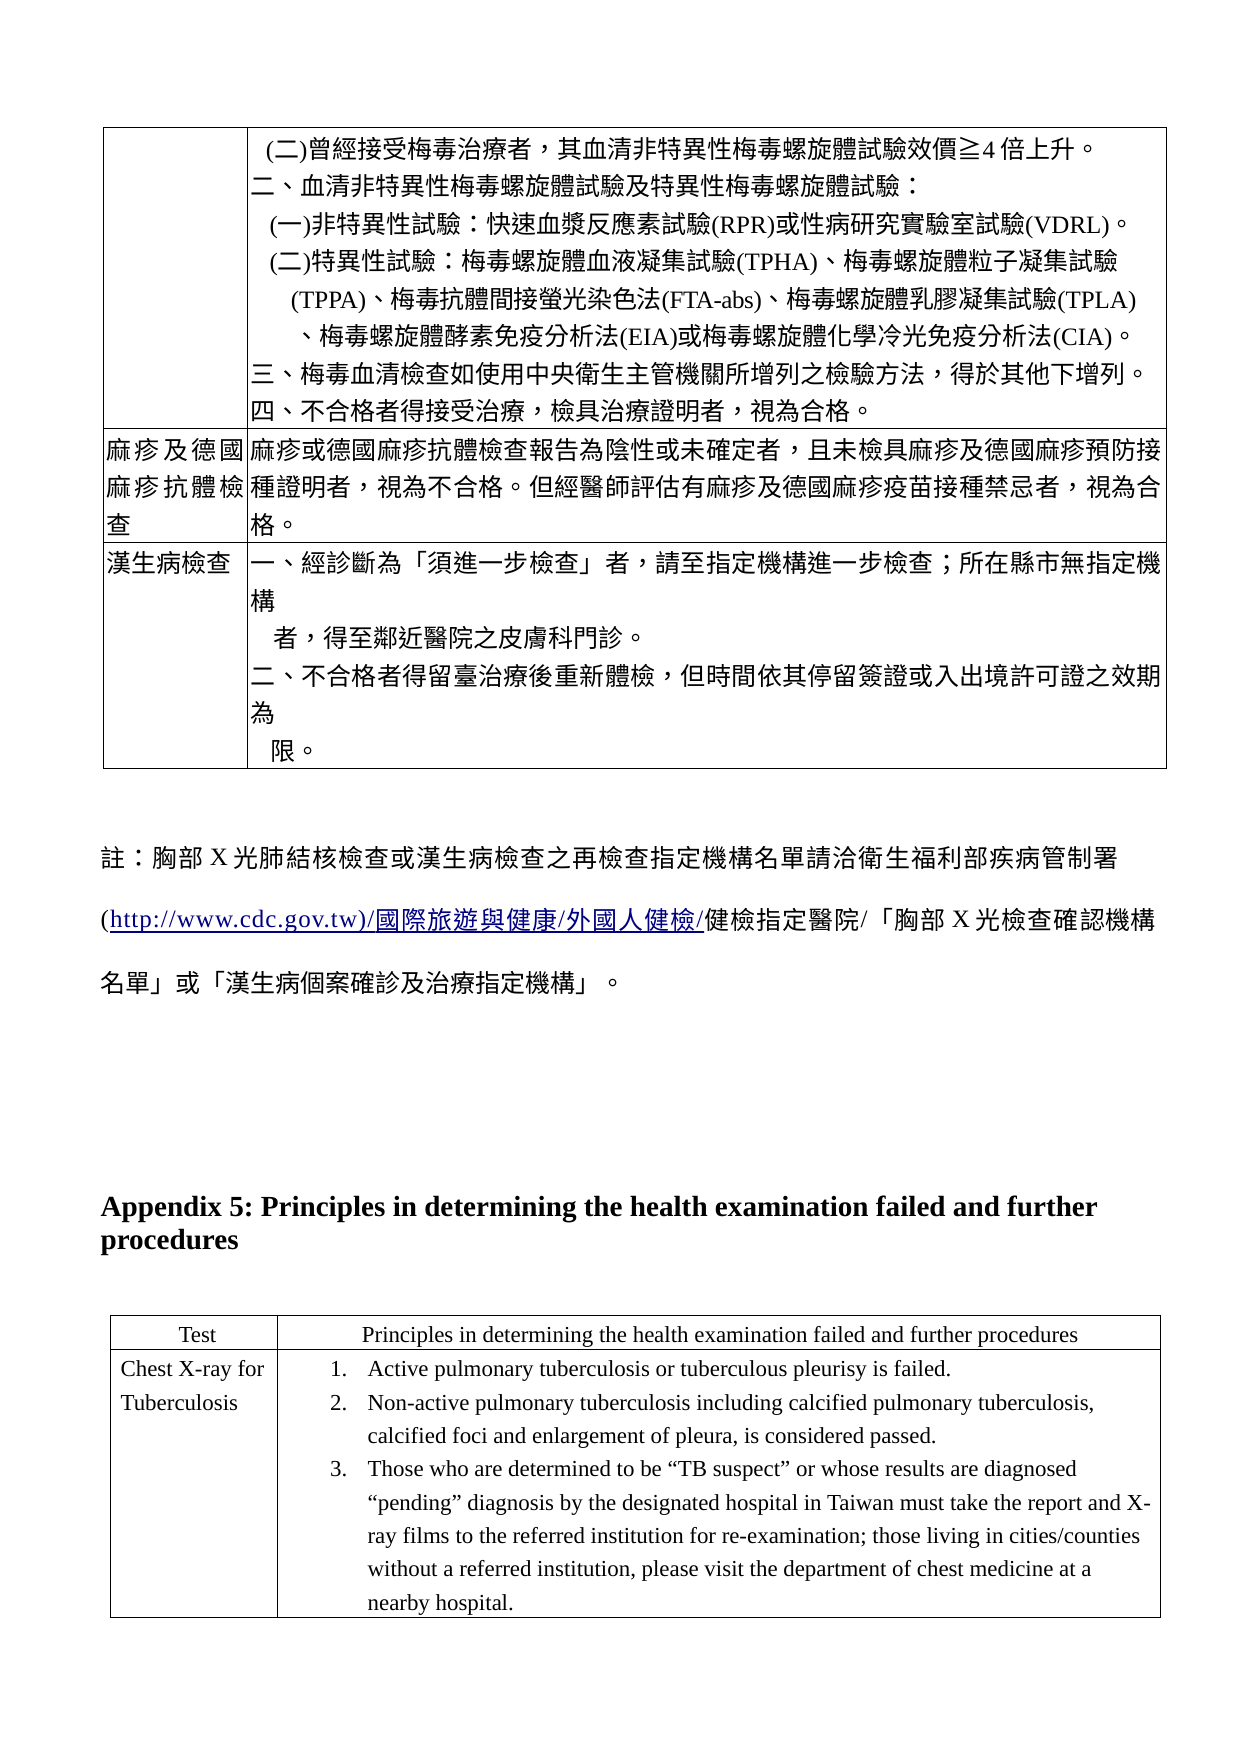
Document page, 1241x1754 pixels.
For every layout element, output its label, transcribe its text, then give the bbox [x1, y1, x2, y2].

table_cell 麻疹或德國麻疹抗體檢查報告為陰性或未確定者，且未檢具麻疹及德國麻疹預防接種證明者，視為不合格。但經醫師評估有麻疹及德國麻疹疫苗接種禁忌者，視為合格。 [248, 429, 1166, 542]
table_cell 一、經診斷為「須進一步檢查」者，請至指定機構進一步檢查；所在縣市無指定機構 者，得至鄰近醫院之皮膚科門診。 二、不合格者得留臺治療後重新體檢，但時間依其停留簽證或入出境許可證之效期為 限。 [248, 543, 1166, 768]
text 註：胸部X光肺結核檢查或漢生病檢查之再檢查指定機構名單請洽衛生福利部疾病管制署(http://www.cdc.gov.tw)/國際旅遊與健康/外國人健檢/健檢指定醫院/「胸部X光檢查確認機構名單」或「漢生病個案確診及治療指定機構」。 [100, 814, 1178, 1002]
table_cell Active pulmonary tuberculosis or tuberculous pleurisy is failed. Non-active pulmonary tuberculosis including calcified pulmonary tuberculosis, calcified foci and enlargement of pleura, is considered passed. Those who are determined to be “TB suspect” or whose results are diagnosed “pending” diagnosis by the designated hospital in Taiwan must take the report and X-ray films to the referred institution for re-examination; those living in cities/counties without a referred institution, please visit the department of chest medicine at a nearby hospital. People with failed results are allowed to stay for re-examination after receiving treatment, but the duration of stay depends on his/her vistor visa or entry/exit permit. [278, 1350, 1160, 1617]
table_cell (二)曾經接受梅毒治療者，其血清非特異性梅毒螺旋體試驗效價≧4倍上升。 二、血清非特異性梅毒螺旋體試驗及特異性梅毒螺旋體試驗： (一)非特異性試驗：快速血漿反應素試驗(RPR)或性病研究實驗室試驗(VDRL)。 (二)特異性試驗：梅毒螺旋體血液凝集試驗(TPHA)、梅毒螺旋體粒子凝集試驗 (TPPA)、梅毒抗體間接螢光染色法(FTA-abs)、梅毒螺旋體乳膠凝集試驗(TPLA) 、梅毒螺旋體酵素免疫分析法(EIA)或梅毒螺旋體化學冷光免疫分析法(CIA)。 三、梅毒血清檢查如使用中央衛生主管機關所增列之檢驗方法，得於其他下增列。 四、不合格者得接受治療，檢具治療證明者，視為合格。 [248, 128, 1166, 428]
table_header Test [111, 1316, 277, 1349]
table_header Principles in determining the health examination failed and further procedures [278, 1316, 1160, 1349]
table_cell 漢生病檢查 [104, 543, 247, 768]
table_cell [104, 128, 247, 428]
text Appendix 5: Principles in determining the health examination failed and further procedures [100, 1189, 1140, 1256]
table_cell Chest X-ray for Tuberculosis [111, 1350, 277, 1617]
table_cell 麻疹及德國麻疹抗體檢查 [104, 429, 247, 542]
